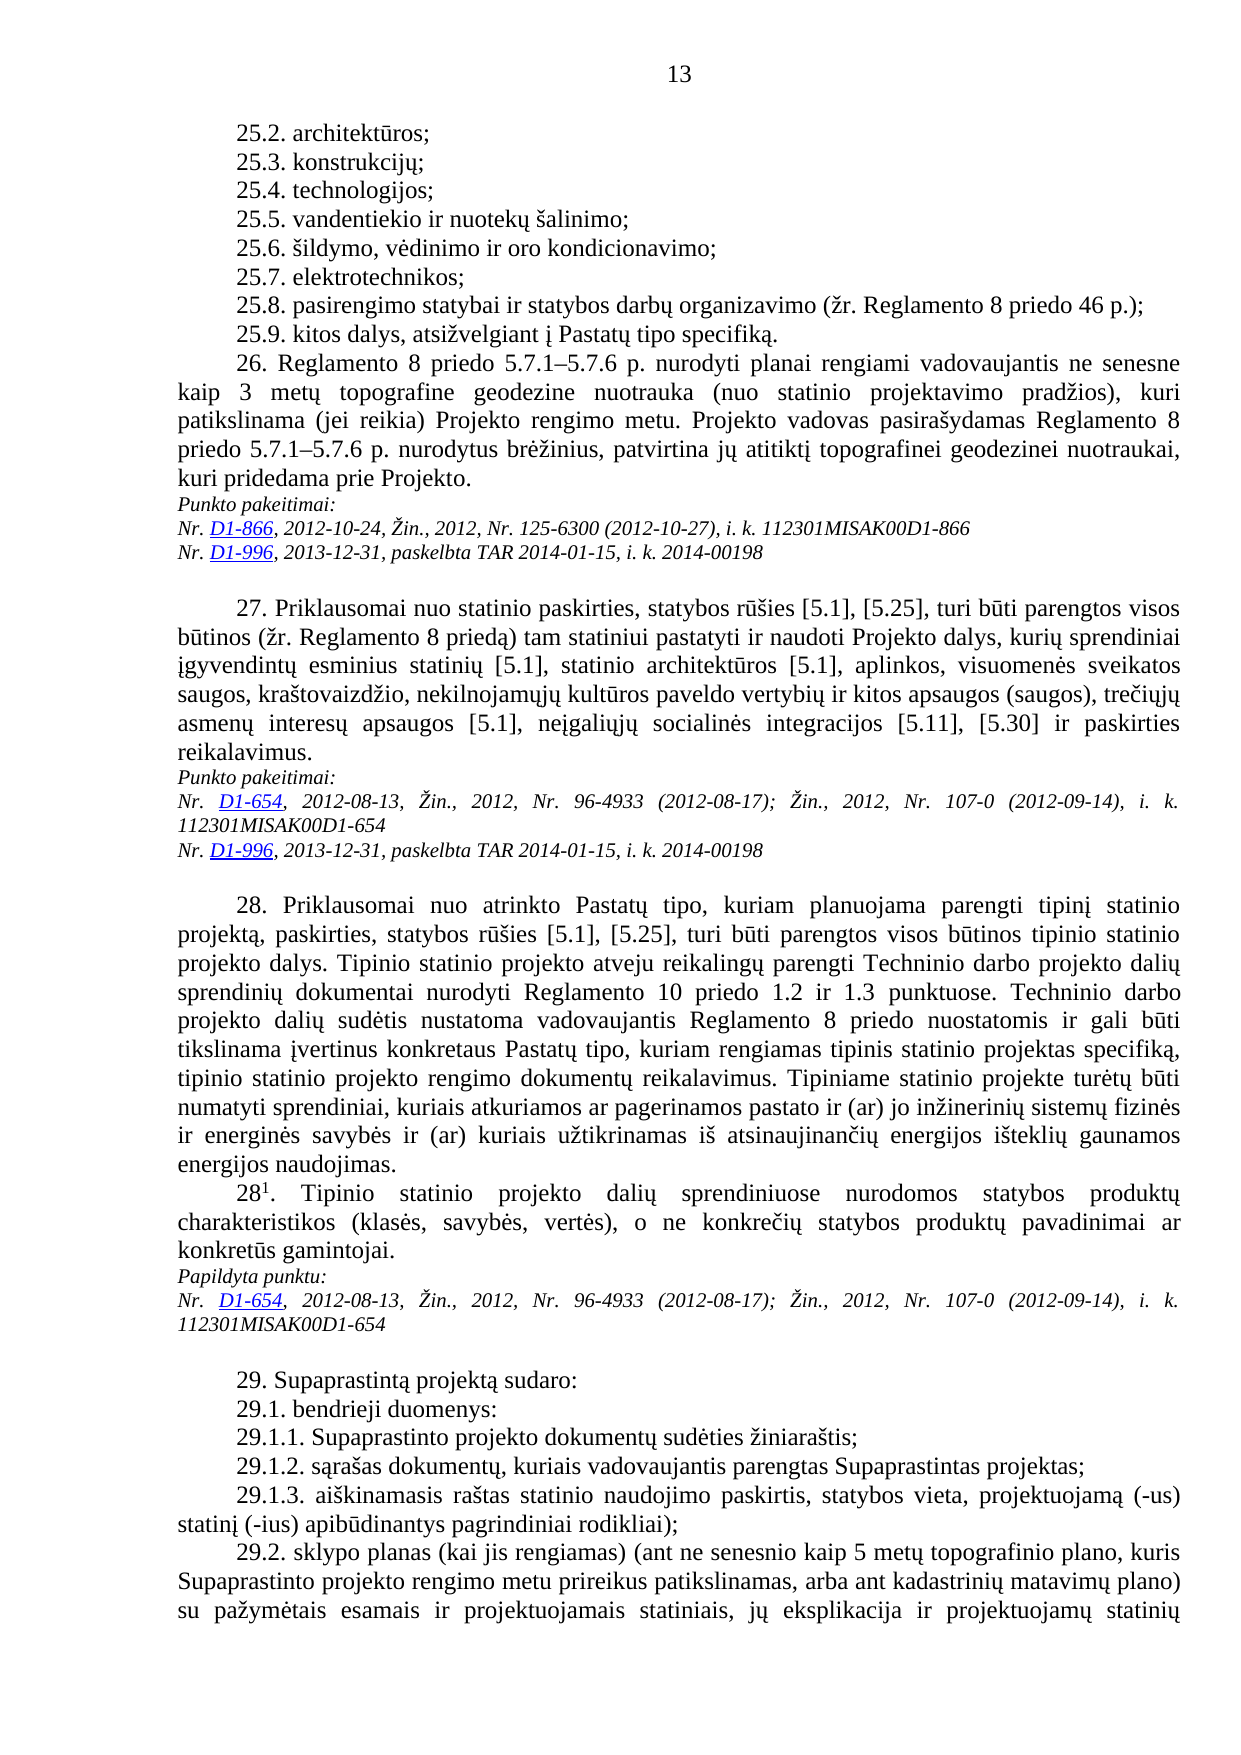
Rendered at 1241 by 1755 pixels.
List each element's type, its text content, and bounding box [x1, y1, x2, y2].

text Nr. D1-654, 2012-08-13, Žin., 2012, Nr. 96-4933 (2012-08-17); Žin., 2012, Nr. 107-0 (2012-09-14), i. k. 112301MISAK00D1-654 [177, 789, 1181, 837]
text 25.2. architektūros; [177, 118, 1181, 147]
text 25.9. kitos dalys, atsižvelgiant į Pastatų tipo specifiką. [177, 319, 1181, 348]
text 29.1.1. Supaprastinto projekto dokumentų sudėties žiniaraštis; [177, 1422, 1181, 1451]
text 25.6. šildymo, vėdinimo ir oro kondicionavimo; [177, 233, 1181, 262]
text 29.1. bendrieji duomenys: [177, 1394, 1181, 1422]
text Nr. D1-996, 2013-12-31, paskelbta TAR 2014-01-15, i. k. 2014-00198 [177, 540, 1181, 564]
text Punkto pakeitimai: [177, 765, 1181, 789]
text 29.1.3. aiškinamasis raštas statinio naudojimo paskirtis, statybos vieta, projektuojamą (-us) statinį (-ius) apibūdinantys pagrindiniai rodikliai); [177, 1480, 1181, 1537]
text Nr. D1-996, 2013-12-31, paskelbta TAR 2014-01-15, i. k. 2014-00198 [177, 837, 1181, 862]
text 25.4. technologijos; [177, 176, 1181, 204]
text 25.5. vandentiekio ir nuotekų šalinimo; [177, 204, 1181, 233]
text 281. Tipinio statinio projekto dalių sprendiniuose nurodomos statybos produktų charakteristikos (klasės, savybės, vertės), o ne konkrečių statybos produktų pavadinimai ar konkretūs gamintojai. [177, 1178, 1181, 1264]
text 28. Priklausomai nuo atrinkto Pastatų tipo, kuriam planuojama parengti tipinį statinio projektą, paskirties, statybos rūšies [5.1], [5.25], turi būti parengtos visos būtinos tipinio statinio projekto dalys. Tipinio statinio projekto atveju reikalingų parengti Techninio darbo projekto dalių sprendinių dokumentai nurodyti Reglamento 10 priedo 1.2 ir 1.3 punktuose. Techninio darbo projekto dalių sudėtis nustatoma vadovaujantis Reglamento 8 priedo nuostatomis ir gali būti tikslinama įvertinus konkretaus Pastatų tipo, kuriam rengiamas tipinis statinio projektas specifiką, tipinio statinio projekto rengimo dokumentų reikalavimus. Tipiniame statinio projekte turėtų būti numatyti sprendiniai, kuriais atkuriamos ar pagerinamos pastato ir (ar) jo inžinerinių sistemų fizinės ir energinės savybės ir (ar) kuriais užtikrinamas iš atsinaujinančių energijos išteklių gaunamos energijos naudojimas. [177, 890, 1181, 1178]
text 27. Priklausomai nuo statinio paskirties, statybos rūšies [5.1], [5.25], turi būti parengtos visos būtinos (žr. Reglamento 8 priedą) tam statiniui pastatyti ir naudoti Projekto dalys, kurių sprendiniai įgyvendintų esminius statinių [5.1], statinio architektūros [5.1], aplinkos, visuomenės sveikatos saugos, kraštovaizdžio, nekilnojamųjų kultūros paveldo vertybių ir kitos apsaugos (saugos), trečiųjų asmenų interesų apsaugos [5.1], neįgaliųjų socialinės integracijos [5.11], [5.30] ir paskirties reikalavimus. [177, 593, 1181, 765]
text Papildyta punktu: [177, 1264, 1181, 1288]
text Nr. D1-654, 2012-08-13, Žin., 2012, Nr. 96-4933 (2012-08-17); Žin., 2012, Nr. 107-0 (2012-09-14), i. k. 112301MISAK00D1-654 [177, 1288, 1181, 1336]
text 29. Supaprastintą projektą sudaro: [177, 1365, 1181, 1394]
text 25.7. elektrotechnikos; [177, 262, 1181, 291]
text Nr. D1-866, 2012-10-24, Žin., 2012, Nr. 125-6300 (2012-10-27), i. k. 112301MISAK00D1-866 [177, 516, 1181, 540]
text 25.3. konstrukcijų; [177, 147, 1181, 176]
text 29.1.2. sąrašas dokumentų, kuriais vadovaujantis parengtas Supaprastintas projektas; [177, 1451, 1181, 1480]
text Punkto pakeitimai: [177, 492, 1181, 516]
text 26. Reglamento 8 priedo 5.7.1–5.7.6 p. nurodyti planai rengiami vadovaujantis ne senesne kaip 3 metų topografine geodezine nuotrauka (nuo statinio projektavimo pradžios), kuri patikslinama (jei reikia) Projekto rengimo metu. Projekto vadovas pasirašydamas Reglamento 8 priedo 5.7.1–5.7.6 p. nurodytus brėžinius, patvirtina jų atitiktį topografinei geodezinei nuotraukai, kuri pridedama prie Projekto. [177, 348, 1181, 492]
text 25.8. pasirengimo statybai ir statybos darbų organizavimo (žr. Reglamento 8 priedo 46 p.); [177, 291, 1181, 319]
text 29.2. sklypo planas (kai jis rengiamas) (ant ne senesnio kaip 5 metų topografinio plano, kuris Supaprastinto projekto rengimo metu prireikus patikslinamas, arba ant kadastrinių matavimų plano) su pažymėtais esamais ir projektuojamais statiniais, jų eksplikacija ir projektuojamų statinių [177, 1537, 1181, 1624]
